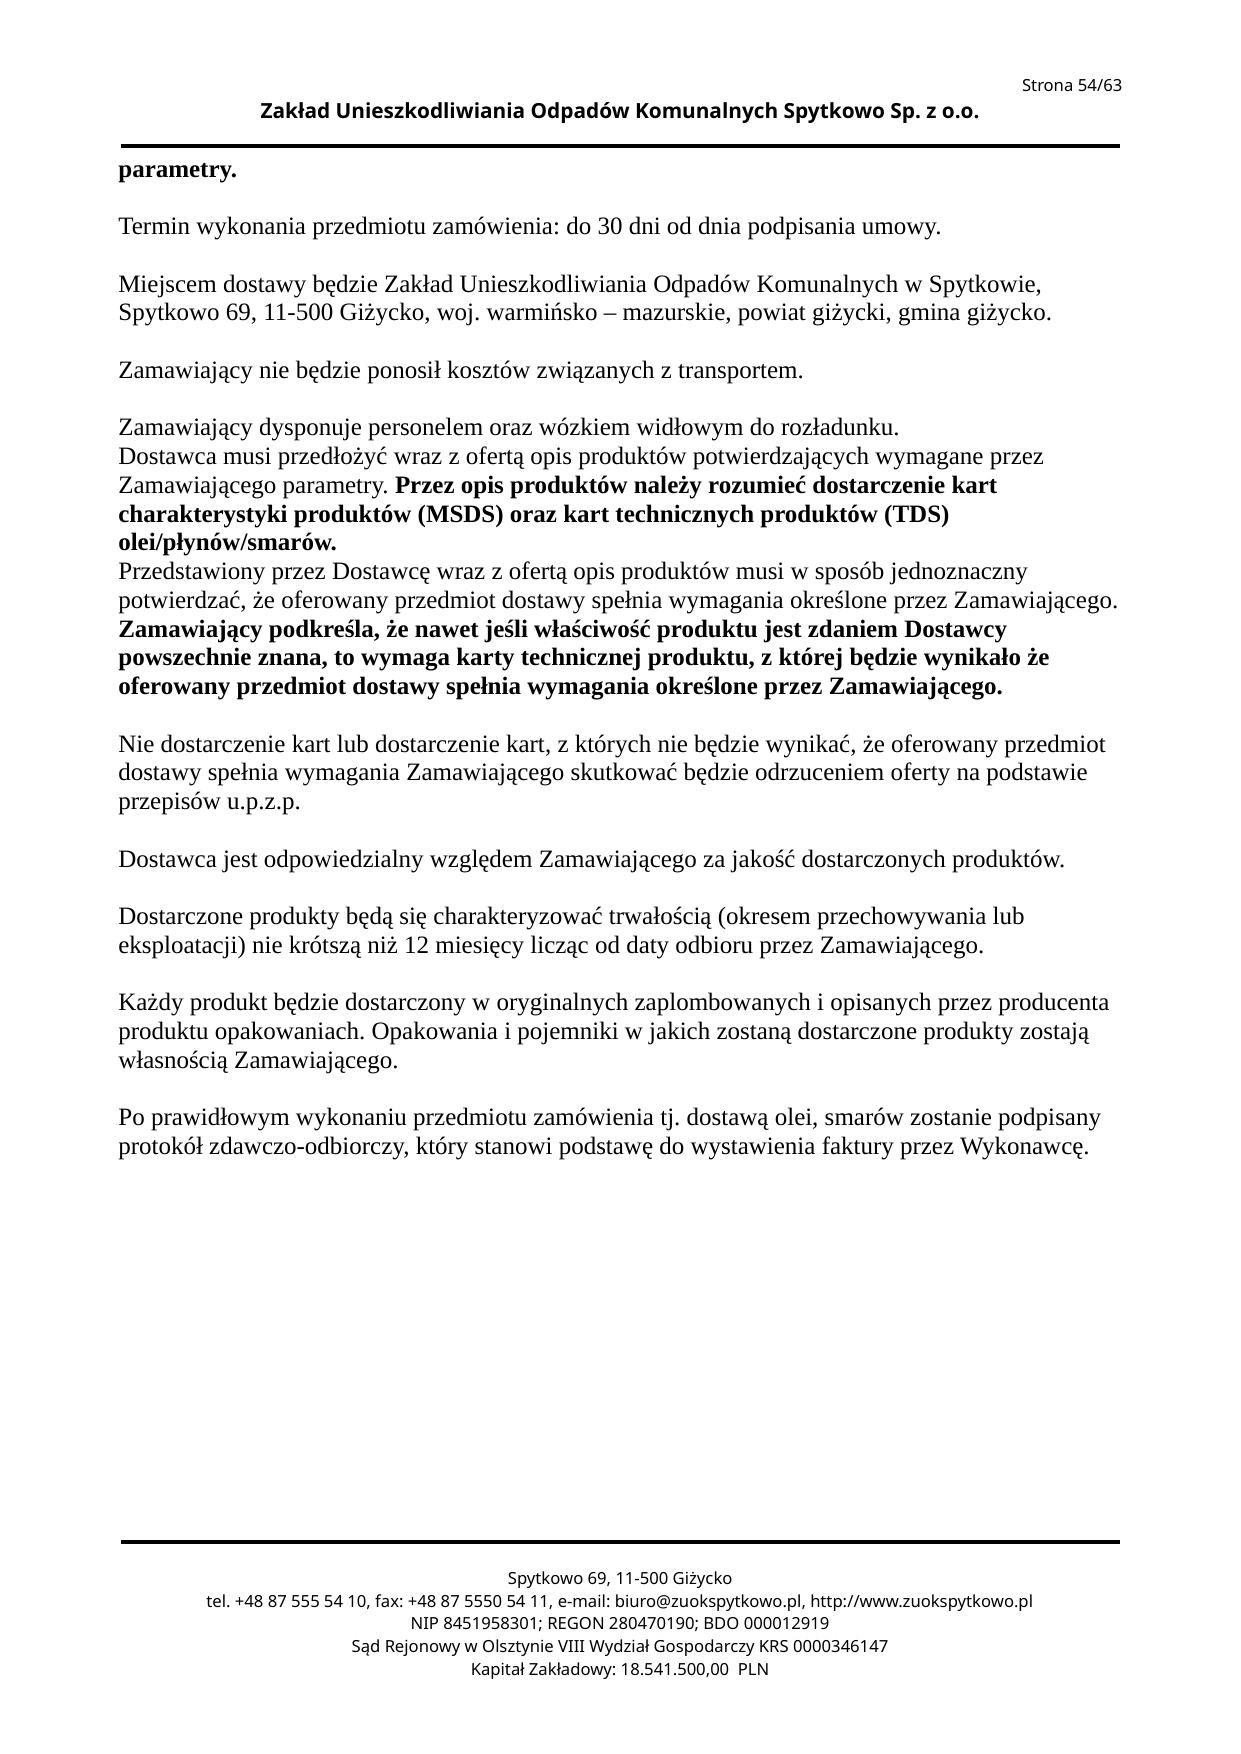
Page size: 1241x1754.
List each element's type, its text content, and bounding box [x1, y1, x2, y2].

text Miejscem dostawy będzie Zakład Unieszkodliwiania Odpadów Komunalnych w Spytkowie, Spytkowo 69, 11-500 Giżycko, woj. warmińsko – mazurskie, powiat giżycki, gmina giżycko. [118, 269, 1122, 326]
text Zamawiający dysponuje personelem oraz wózkiem widłowym do rozładunku. [118, 412, 1122, 441]
text Zamawiający podkreśla, że nawet jeśli właściwość produktu jest zdaniem Dostawcy powszechnie znana, to wymaga karty technicznej produktu, z której będzie wynikało że oferowany przedmiot dostawy spełnia wymagania określone przez Zamawiającego. [118, 614, 1122, 700]
text Każdy produkt będzie dostarczony w oryginalnych zaplombowanych i opisanych przez producenta produktu opakowaniach. Opakowania i pojemniki w jakich zostaną dostarczone produkty zostają własnością Zamawiającego. [118, 987, 1122, 1074]
text Termin wykonania przedmiotu zamówienia: do 30 dni od dnia podpisania umowy. [118, 211, 1122, 240]
text Dostarczone produkty będą się charakteryzować trwałością (okresem przechowywania lub eksploatacji) nie krótszą niż 12 miesięcy licząc od daty odbioru przez Zamawiającego. [118, 901, 1122, 959]
text Po prawidłowym wykonaniu przedmiotu zamówienia tj. dostawą olei, smarów zostanie podpisany protokół zdawczo-odbiorczy, który stanowi podstawę do wystawienia faktury przez Wykonawcę. [118, 1102, 1122, 1160]
text parametry. [118, 154, 1122, 182]
text Dostawca jest odpowiedzialny względem Zamawiającego za jakość dostarczonych produktów. [118, 844, 1122, 872]
text Dostawca musi przedłożyć wraz z ofertą opis produktów potwierdzających wymagane przez Zamawiającego parametry. Przez opis produktów należy rozumieć dostarczenie kart charakterystyki produktów (MSDS) oraz kart technicznych produktów (TDS) olei/płynów/smarów. [118, 441, 1122, 556]
text Zamawiający nie będzie ponosił kosztów związanych z transportem. [118, 355, 1122, 384]
text Nie dostarczenie kart lub dostarczenie kart, z których nie będzie wynikać, że oferowany przedmiot dostawy spełnia wymagania Zamawiającego skutkować będzie odrzuceniem oferty na podstawie przepisów u.p.z.p. [118, 729, 1122, 815]
text Przedstawiony przez Dostawcę wraz z ofertą opis produktów musi w sposób jednoznaczny potwierdzać, że oferowany przedmiot dostawy spełnia wymagania określone przez Zamawiającego. [118, 556, 1122, 614]
